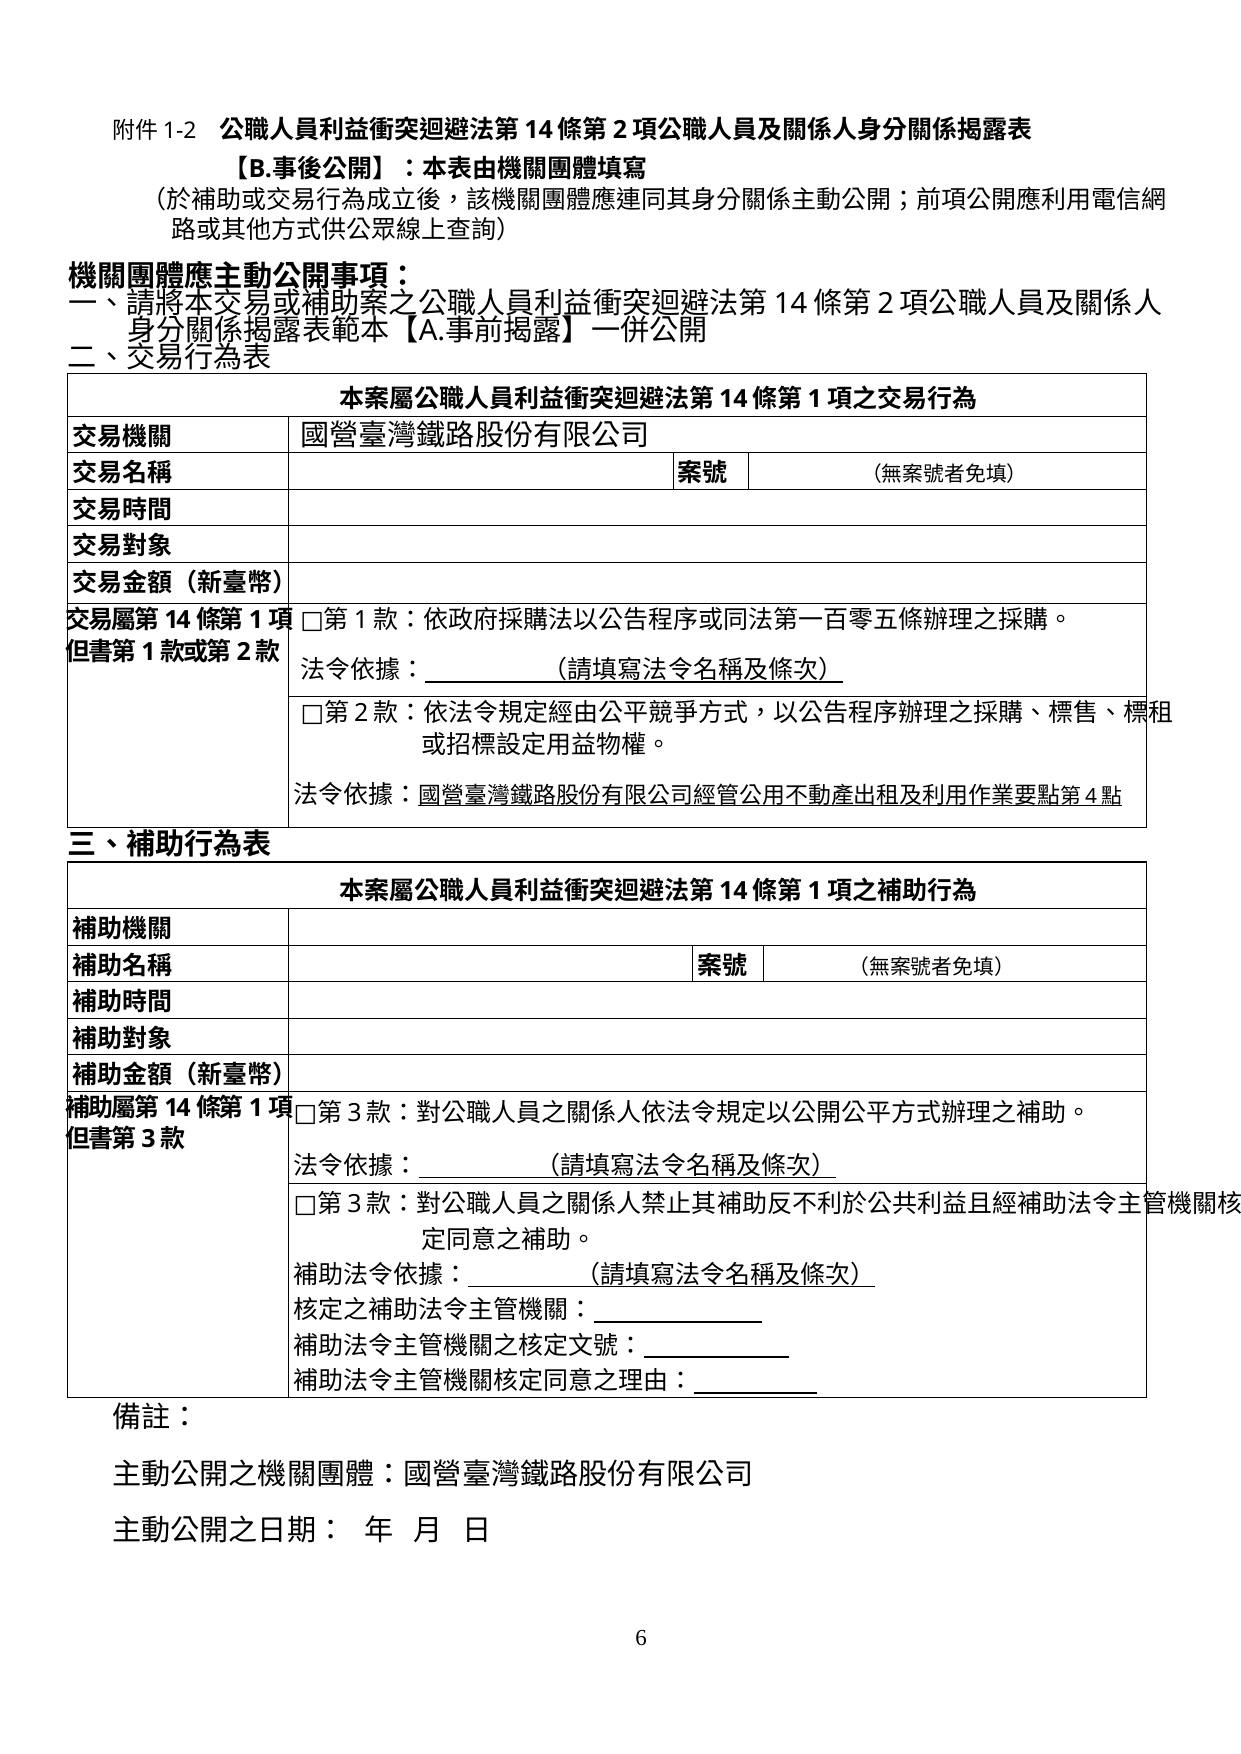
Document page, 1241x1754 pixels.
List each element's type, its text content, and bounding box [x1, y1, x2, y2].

table_cell [289, 526, 1146, 562]
text 備註： [67, 1398, 1240, 1435]
text 主動公開之機關團體：國營臺灣鐵路股份有限公司 [67, 1454, 1240, 1492]
text 二、交易行為表 [67, 346, 1240, 373]
text 機關團體應主動公開事項： [307, 263, 325, 292]
text 三、補助行為表 [67, 828, 1240, 861]
table_cell 國營臺灣鐵路股份有限公司 [289, 417, 1146, 452]
table_cell [289, 490, 1146, 525]
table_header 本案屬公職人員利益衝突迴避法第14條第1項之補助行為 [68, 863, 1146, 908]
table_cell [289, 453, 673, 489]
text 機關團體應主動公開事項： [227, 263, 306, 292]
table_cell （無案號者免填） [749, 453, 1146, 489]
text 一、請將本交易或補助案之公職人員利益衝突迴避法第14條第2項公職人員及關係人身分關係揭露表範本【A.事前揭露】一併公開 [68, 292, 1169, 346]
table_cell 交易屬第14條第1項 但書第1款或第2款 [68, 604, 288, 827]
table_cell 補助時間 [68, 982, 288, 1018]
text 機關團體應主動公開事項： [131, 265, 150, 285]
table_cell （無案號者免填） [764, 946, 1146, 981]
table_header 本案屬公職人員利益衝突迴避法第14條第1項之交易行為 [68, 374, 1146, 416]
text （於補助或交易行為成立後，該機關團體應連同其身分關係主動公開；前項公開應利用電信網路或其他方式供公眾線上查詢） [142, 186, 1169, 244]
table_cell □第1款：依政府採購法以公告程序或同法第一百零五條辦理之採購。 法令依據： （請填寫法令名稱及條次） [289, 604, 1146, 696]
table_cell [289, 1019, 1146, 1054]
table_cell 案號 [693, 946, 763, 981]
text 主動公開之日期： 年 月 日 [67, 1510, 1240, 1548]
table_cell 補助名稱 [68, 946, 288, 981]
table_cell 交易機關 [68, 417, 288, 452]
text 機關團體應主動公開事項： [68, 263, 227, 292]
table_cell 交易金額（新臺幣） [68, 563, 288, 603]
text 機關團體應主動公開事項： [324, 263, 1240, 292]
table_cell 案號 [674, 453, 748, 489]
table_cell 交易對象 [68, 526, 288, 562]
table_cell [289, 946, 692, 981]
table_cell [289, 563, 1146, 603]
table_cell 補助屬第14條第1項 但書第3款 [68, 1092, 288, 1397]
table_cell [289, 1055, 1146, 1091]
table_cell 交易名稱 [68, 453, 288, 489]
table_cell [289, 909, 1146, 945]
table_cell □第3款：對公職人員之關係人依法令規定以公開公平方式辦理之補助。 法令依據： （請填寫法令名稱及條次） [289, 1092, 1146, 1183]
table_cell [289, 982, 1146, 1018]
table_cell □第3款：對公職人員之關係人禁止其補助反不利於公共利益且經補助法令主管機關核定同意之補助。 補助法令依據： （請填寫法令名稱及條次） 核定之補助法令主管機關： 補助法令主管機關之核定文號： 補助法令主管機關核定同意之理由： [289, 1184, 1146, 1397]
text 【B.事後公開】：本表由機關團體填寫 [9, 146, 1240, 186]
table_cell 補助對象 [68, 1019, 288, 1054]
text 附件1-2 公職人員利益衝突迴避法第14條第2項公職人員及關係人身分關係揭露表 [112, 106, 1169, 146]
table_cell 交易時間 [68, 490, 288, 525]
table_cell 補助金額（新臺幣） [68, 1055, 288, 1091]
table_cell □第2款：依法令規定經由公平競爭方式，以公告程序辦理之採購、標售、標租或招標設定用益物權。 法令依據：國營臺灣鐵路股份有限公司經管公用不動產出租及利用作業要點第4點 [289, 697, 1146, 827]
table_cell 補助機關 [68, 909, 288, 945]
